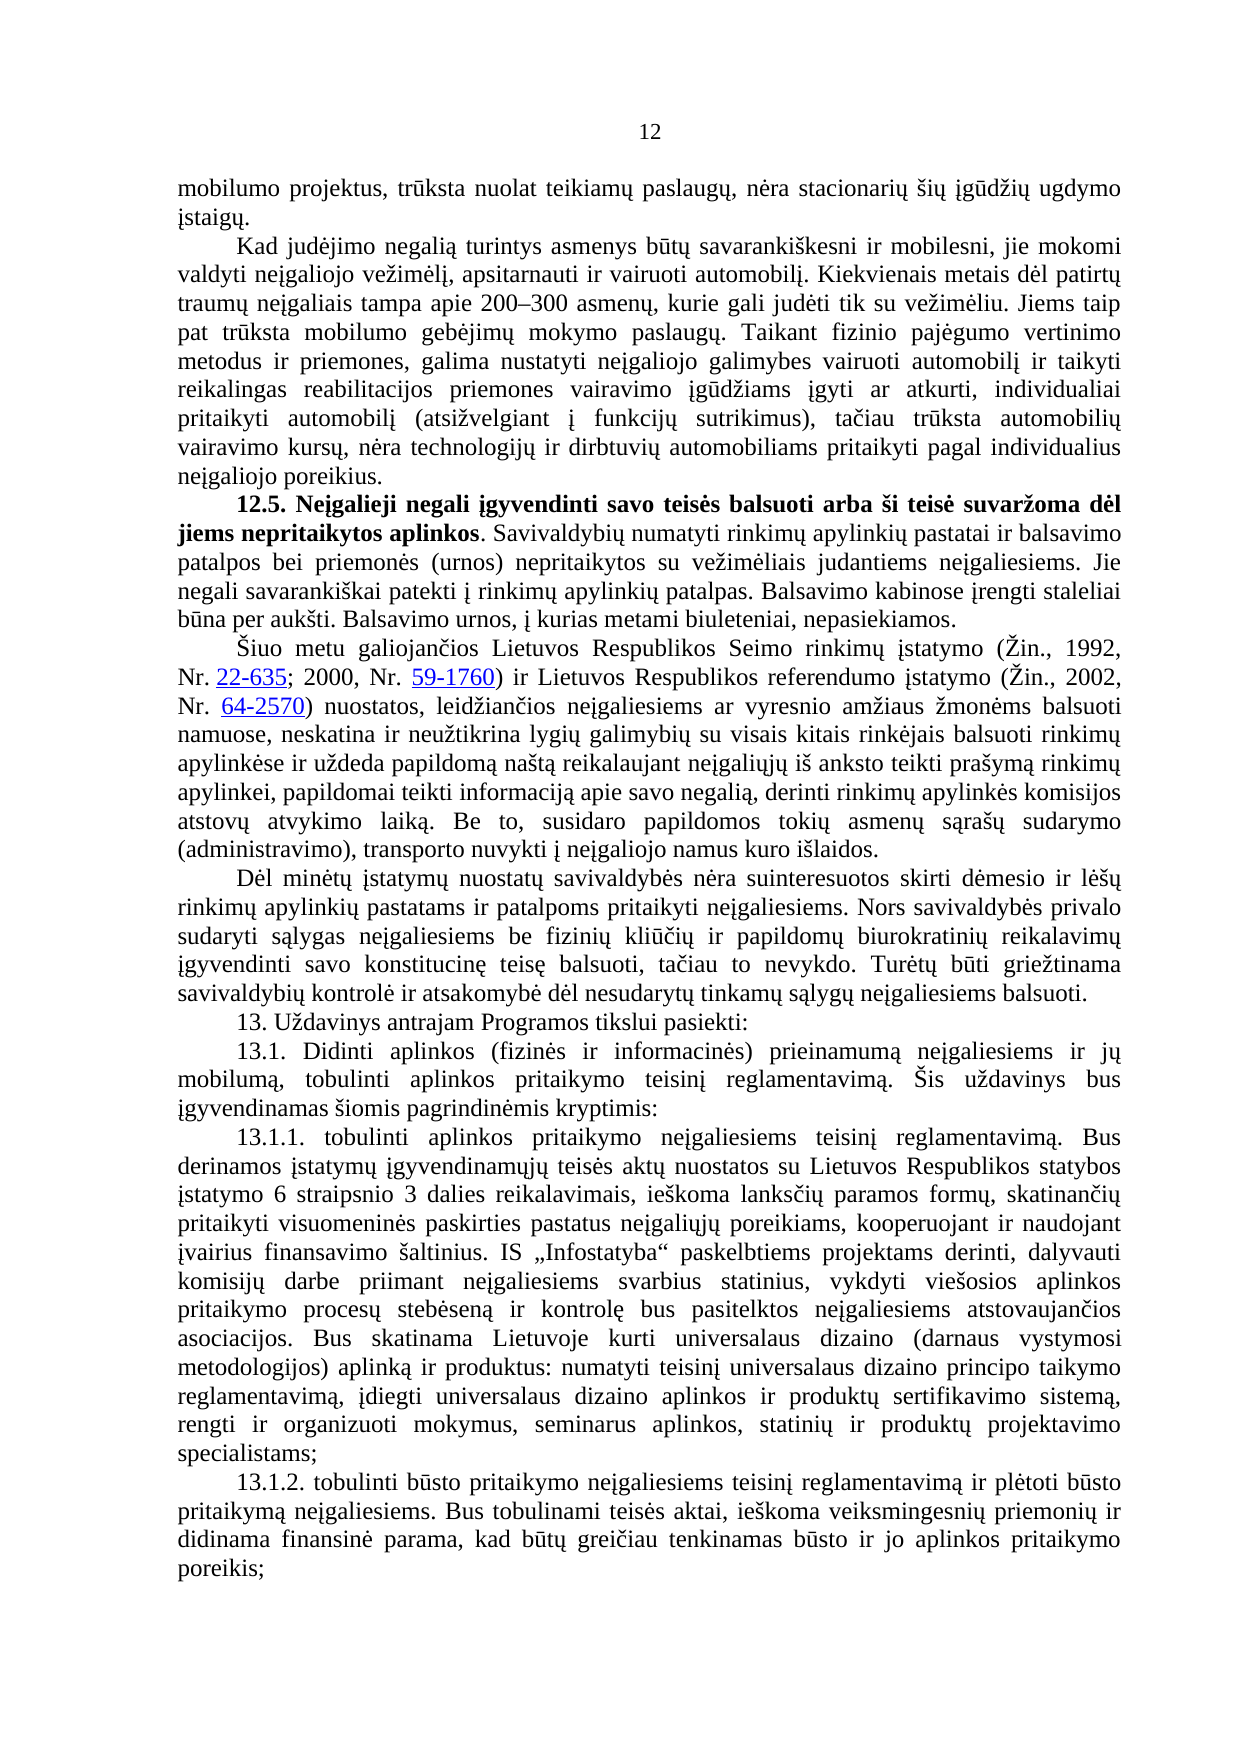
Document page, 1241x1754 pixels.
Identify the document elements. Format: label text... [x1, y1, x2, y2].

text 13.1.1. tobulinti aplinkos pritaikymo neįgaliesiems teisinį reglamentavimą. Bus derinamos įstatymų įgyvendinamųjų teisės aktų nuostatos su Lietuvos Respublikos statybos įstatymo 6 straipsnio 3 dalies reikalavimais, ieškoma lanksčių paramos formų, skatinančių pritaikyti visuomeninės paskirties pastatus neįgaliųjų poreikiams, kooperuojant ir naudojant įvairius finansavimo šaltinius. IS „Infostatyba“ paskelbtiems projektams derinti, dalyvauti komisijų darbe priimant neįgaliesiems svarbius statinius, vykdyti viešosios aplinkos pritaikymo procesų stebėseną ir kontrolę bus pasitelktos neįgaliesiems atstovaujančios asociacijos. Bus skatinama Lietuvoje kurti universalaus dizaino (darnaus vystymosi metodologijos) aplinką ir produktus: numatyti teisinį universalaus dizaino principo taikymo reglamentavimą, įdiegti universalaus dizaino aplinkos ir produktų sertifikavimo sistemą, rengti ir organizuoti mokymus, seminarus aplinkos, statinių ir produktų projektavimo specialistams; [177, 1122, 1122, 1467]
text 13.1. Didinti aplinkos (fizinės ir informacinės) prieinamumą neįgaliesiems ir jų mobilumą, tobulinti aplinkos pritaikymo teisinį reglamentavimą. Šis uždavinys bus įgyvendinamas šiomis pagrindinėmis kryptimis: [177, 1036, 1122, 1122]
text 13.1.2. tobulinti būsto pritaikymo neįgaliesiems teisinį reglamentavimą ir plėtoti būsto pritaikymą neįgaliesiems. Bus tobulinami teisės aktai, ieškoma veiksmingesnių priemonių ir didinama finansinė parama, kad būtų greičiau tenkinamas būsto ir jo aplinkos pritaikymo poreikis; [177, 1467, 1122, 1582]
text 12.5. Neįgalieji negali įgyvendinti savo teisės balsuoti arba ši teisė suvaržoma dėl jiems nepritaikytos aplinkos. Savivaldybių numatyti rinkimų apylinkių pastatai ir balsavimo patalpos bei priemonės (urnos) nepritaikytos su vežimėliais judantiems neįgaliesiems. Jie negali savarankiškai patekti į rinkimų apylinkių patalpas. Balsavimo kabinose įrengti staleliai būna per aukšti. Balsavimo urnos, į kurias metami biuleteniai, nepasiekiamos. [177, 489, 1122, 633]
text Dėl minėtų įstatymų nuostatų savivaldybės nėra suinteresuotos skirti dėmesio ir lėšų rinkimų apylinkių pastatams ir patalpoms pritaikyti neįgaliesiems. Nors savivaldybės privalo sudaryti sąlygas neįgaliesiems be fizinių kliūčių ir papildomų biurokratinių reikalavimų įgyvendinti savo konstitucinę teisę balsuoti, tačiau to nevykdo. Turėtų būti griežtinama savivaldybių kontrolė ir atsakomybė dėl nesudarytų tinkamų sąlygų neįgaliesiems balsuoti. [177, 863, 1122, 1007]
text Šiuo metu galiojančios Lietuvos Respublikos Seimo rinkimų įstatymo (Žin., 1992, Nr. 22-635; 2000, Nr. 59-1760) ir Lietuvos Respublikos referendumo įstatymo (Žin., 2002, Nr. 64-2570) nuostatos, leidžiančios neįgaliesiems ar vyresnio amžiaus žmonėms balsuoti namuose, neskatina ir neužtikrina lygių galimybių su visais kitais rinkėjais balsuoti rinkimų apylinkėse ir uždeda papildomą naštą reikalaujant neįgaliųjų iš anksto teikti prašymą rinkimų apylinkei, papildomai teikti informaciją apie savo negalią, derinti rinkimų apylinkės komisijos atstovų atvykimo laiką. Be to, susidaro papildomos tokių asmenų sąrašų sudarymo (administravimo), transporto nuvykti į neįgaliojo namus kuro išlaidos. [177, 633, 1122, 863]
text mobilumo projektus, trūksta nuolat teikiamų paslaugų, nėra stacionarių šių įgūdžių ugdymo įstaigų. [177, 173, 1122, 231]
text 13. Uždavinys antrajam Programos tikslui pasiekti: [177, 1007, 1122, 1036]
text Kad judėjimo negalią turintys asmenys būtų savarankiškesni ir mobilesni, jie mokomi valdyti neįgaliojo vežimėlį, apsitarnauti ir vairuoti automobilį. Kiekvienais metais dėl patirtų traumų neįgaliais tampa apie 200–300 asmenų, kurie gali judėti tik su vežimėliu. Jiems taip pat trūksta mobilumo gebėjimų mokymo paslaugų. Taikant fizinio pajėgumo vertinimo metodus ir priemones, galima nustatyti neįgaliojo galimybes vairuoti automobilį ir taikyti reikalingas reabilitacijos priemones vairavimo įgūdžiams įgyti ar atkurti, individualiai pritaikyti automobilį (atsižvelgiant į funkcijų sutrikimus), tačiau trūksta automobilių vairavimo kursų, nėra technologijų ir dirbtuvių automobiliams pritaikyti pagal individualius neįgaliojo poreikius. [177, 231, 1122, 489]
